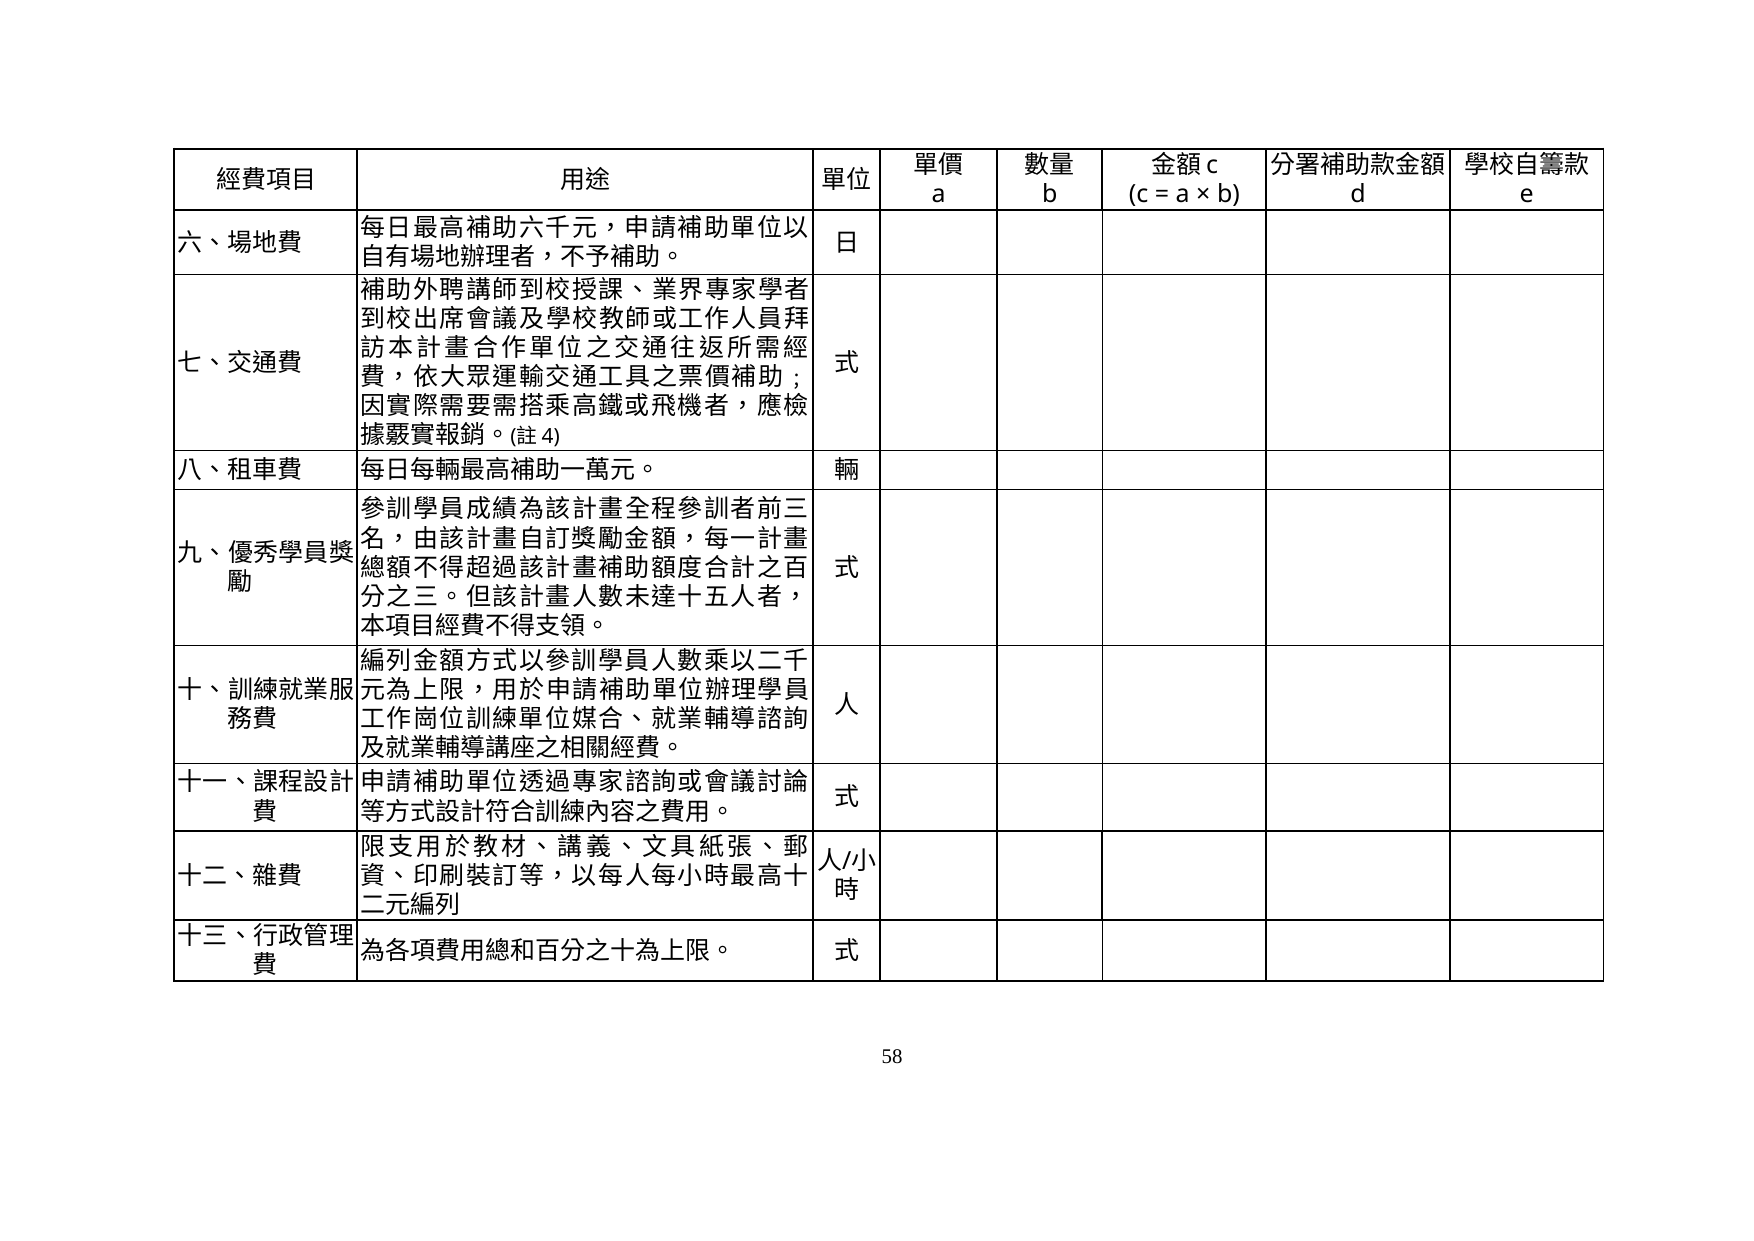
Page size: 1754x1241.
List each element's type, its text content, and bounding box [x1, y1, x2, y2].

table_cell 十、訓練就業服務費 [175, 646, 356, 763]
table_cell [881, 451, 996, 489]
table_cell [1103, 275, 1265, 450]
table_cell [881, 275, 996, 450]
table_cell 每日最高補助六千元，申請補助單位以自有場地辦理者，不予補助。 [358, 211, 812, 274]
table_cell [1451, 921, 1603, 980]
table_cell [1103, 451, 1265, 489]
table_cell [881, 646, 996, 763]
table_cell [1451, 832, 1603, 919]
table_cell [1103, 921, 1265, 980]
table_cell 為各項費用總和百分之十為上限。 [358, 921, 812, 980]
table_cell [998, 451, 1102, 489]
table_header 分署補助款金額d [1267, 150, 1449, 209]
table_cell [1267, 832, 1449, 919]
table_cell [1267, 646, 1449, 763]
table_cell [1451, 490, 1603, 645]
table_cell [998, 490, 1102, 645]
table_cell [1267, 451, 1449, 489]
table_cell [998, 921, 1102, 980]
table_cell [1103, 764, 1265, 830]
table_cell 九、優秀學員獎勵 [175, 490, 356, 645]
table_cell [1267, 211, 1449, 274]
table_cell 八、租車費 [175, 451, 356, 489]
table_cell 日 [814, 211, 879, 274]
table_cell [998, 646, 1102, 763]
table_cell 參訓學員成績為該計畫全程參訓者前三名，由該計畫自訂獎勵金額，每一計畫總額不得超過該計畫補助額度合計之百分之三。但該計畫人數未達十五人者，本項目經費不得支領。 [358, 490, 812, 645]
table_cell 每日每輛最高補助一萬元。 [358, 451, 812, 489]
table_cell 十三、行政管理費 [175, 921, 356, 980]
table_cell 十二、雜費 [175, 832, 356, 919]
table_cell [1451, 764, 1603, 830]
table_cell [881, 490, 996, 645]
table_cell [1103, 211, 1265, 274]
table_cell [881, 764, 996, 830]
table_cell [1267, 764, 1449, 830]
table_header 學校自籌款 e [1451, 150, 1603, 209]
table_cell 申請補助單位透過專家諮詢或會議討論等方式設計符合訓練內容之費用。 [358, 764, 812, 830]
table_cell 人/小時 [814, 832, 879, 919]
table_cell [998, 211, 1102, 274]
table_cell 限支用於教材、講義、文具紙張、郵資、印刷裝訂等，以每人每小時最高十二元編列 [358, 832, 812, 919]
table_header 單位 [814, 150, 879, 209]
table_cell 十一、課程設計費 [175, 764, 356, 830]
table_cell 七、交通費 [175, 275, 356, 450]
table_header 單價 a [881, 150, 996, 209]
table_cell 式 [814, 764, 879, 830]
table_cell [1103, 490, 1265, 645]
table_cell 人 [814, 646, 879, 763]
table_header 數量 b [998, 150, 1101, 209]
table_cell 六、場地費 [175, 211, 356, 274]
table_cell [998, 764, 1102, 830]
table_cell [1451, 646, 1603, 763]
table_cell 式 [814, 921, 879, 980]
table_cell [1103, 646, 1265, 763]
table_cell 編列金額方式以參訓學員人數乘以二千元為上限，用於申請補助單位辦理學員工作崗位訓練單位媒合、就業輔導諮詢及就業輔導講座之相關經費。 [358, 646, 812, 763]
table_cell [881, 921, 996, 980]
table_cell 式 [814, 490, 879, 645]
table_cell [1267, 490, 1449, 645]
table_header 金額c (c = a × b) [1103, 150, 1265, 209]
table_cell [881, 211, 996, 274]
table_header 經費項目 [175, 150, 356, 209]
table_cell 輛 [814, 451, 879, 489]
table_cell [998, 275, 1102, 450]
table_cell [1451, 211, 1603, 274]
table_cell 式 [814, 275, 879, 450]
table_cell 補助外聘講師到校授課、業界專家學者到校出席會議及學校教師或工作人員拜訪本計畫合作單位之交通往返所需經費，依大眾運輸交通工具之票價補助﹔因實際需要需搭乘高鐵或飛機者，應檢據覈實報銷。(註4) [358, 275, 812, 450]
table_cell [881, 832, 996, 919]
table_cell [1103, 832, 1265, 919]
table_cell [998, 832, 1101, 919]
table_cell [1267, 921, 1449, 980]
table_cell [1451, 275, 1603, 450]
table_cell [1451, 451, 1603, 489]
table_header 用途 [358, 150, 812, 209]
table_cell [1267, 275, 1449, 450]
